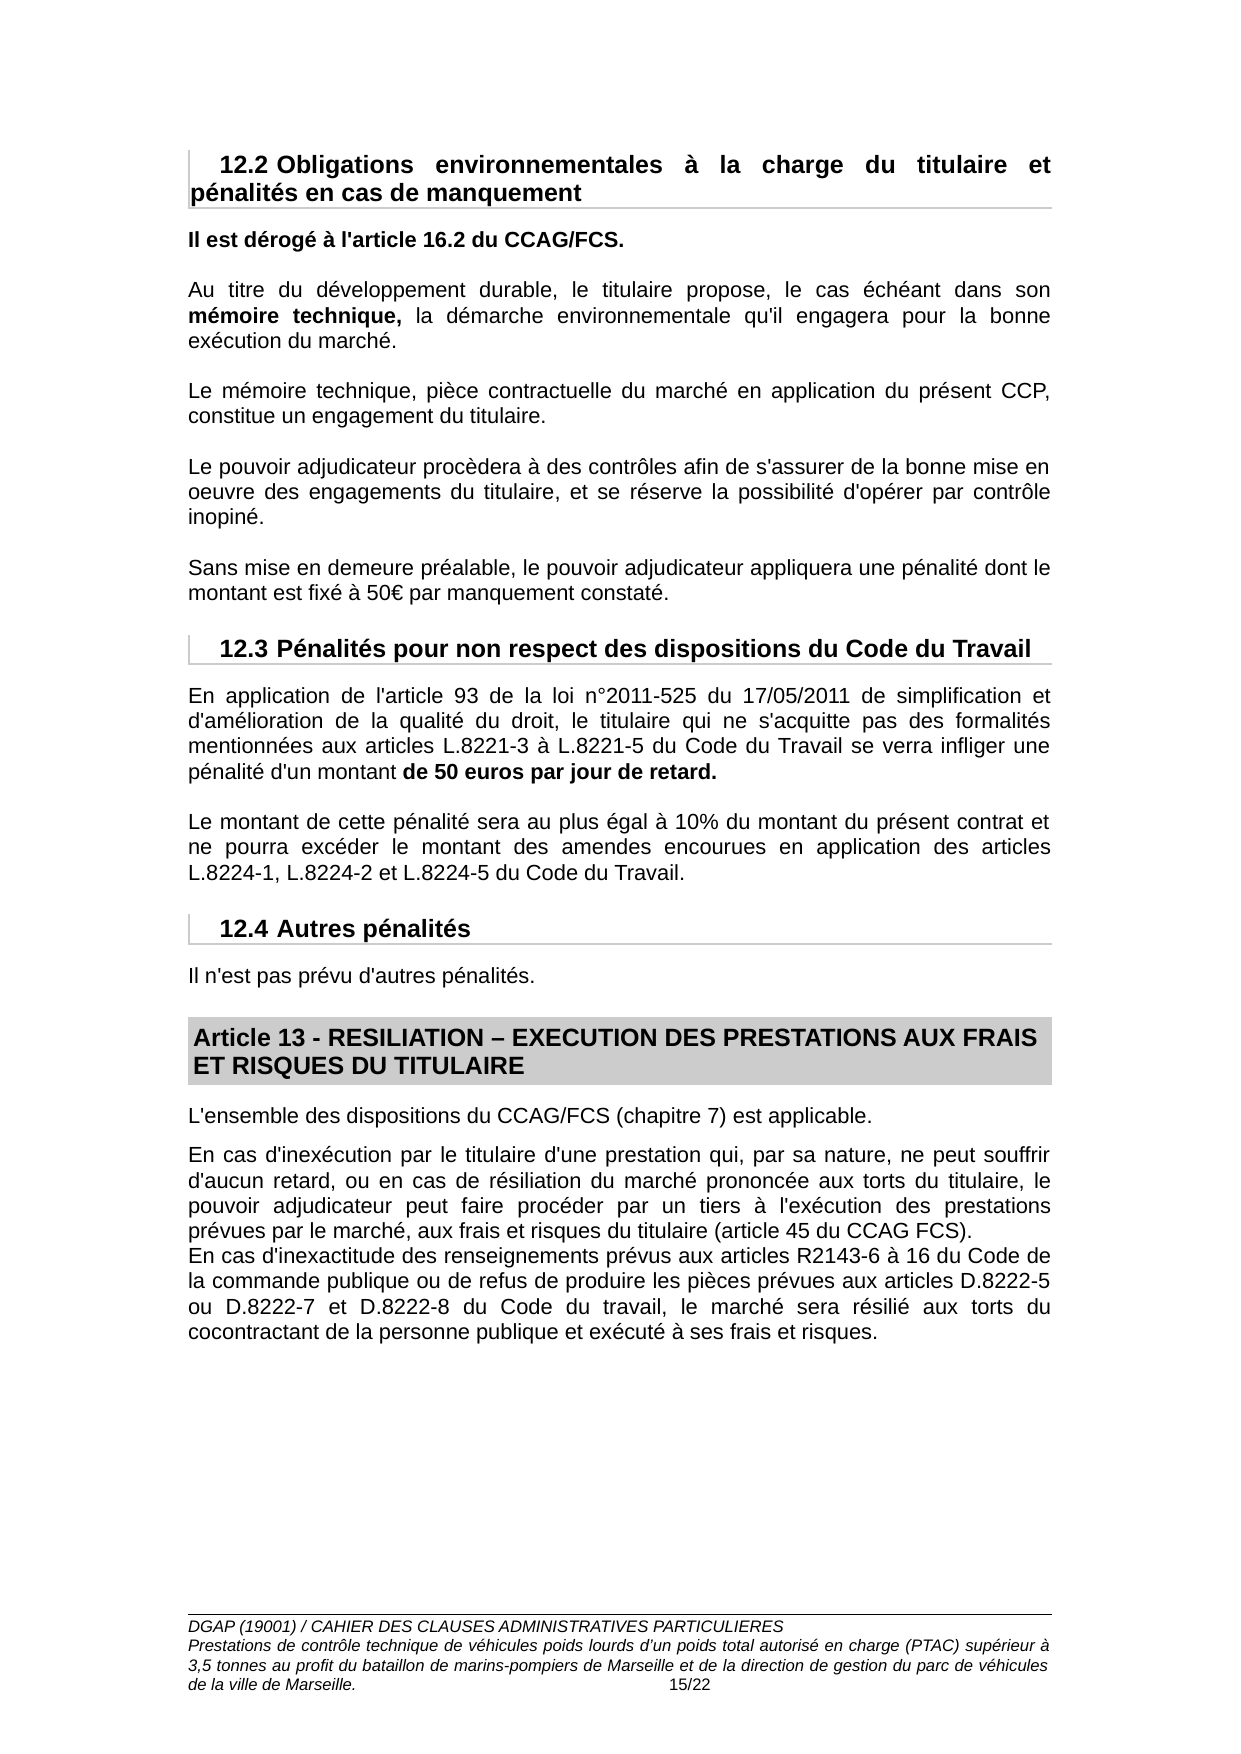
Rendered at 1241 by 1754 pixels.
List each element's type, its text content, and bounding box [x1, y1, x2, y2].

text Le mémoire technique, pièce contractuelle du marché en application du présent CCP, constitue un engagement du titulaire. [188, 378, 1052, 428]
subtitle Obligations environnementales à la charge du titulaire et pénalités en cas de manquement [188, 149, 1052, 207]
text En cas d'inexactitude des renseignements prévus aux articles R2143-6 à 16 du Code de la commande publique ou de refus de produire les pièces prévues aux articles D.8222-5 ou D.8222-7 et D.8222-8 du Code du travail, le marché sera résilié aux torts du cocontractant de la personne publique et exécuté à ses frais et risques. [188, 1243, 1052, 1344]
subtitle Autres pénalités [190, 914, 1052, 943]
subtitle RESILIATION – EXECUTION DES PRESTATIONS AUX FRAIS ET RISQUES DU TITULAIRE [190, 1020, 1050, 1083]
text Il n'est pas prévu d'autres pénalités. [188, 963, 1052, 988]
text L'ensemble des dispositions du CCAG/FCS (chapitre 7) est applicable. [188, 1103, 1052, 1128]
text En application de l'article 93 de la loi n°2011-525 du 17/05/2011 de simplification et d'amélioration de la qualité du droit, le titulaire qui ne s'acquitte pas des formalités mentionnées aux articles L.8221-3 à L.8221-5 du Code du Travail se verra infliger une pénalité d'un montant de 50 euros par jour de retard. [188, 683, 1052, 784]
subtitle Pénalités pour non respect des dispositions du Code du Travail [188, 634, 1052, 663]
text Sans mise en demeure préalable, le pouvoir adjudicateur appliquera une pénalité dont le montant est fixé à 50€ par manquement constaté. [188, 554, 1052, 605]
text Le montant de cette pénalité sera au plus égal à 10% du montant du présent contrat et ne pourra excéder le montant des amendes encourues en application des articles L.8224-1, L.8224-2 et L.8224-5 du Code du Travail. [188, 809, 1052, 885]
text Le pouvoir adjudicateur procèdera à des contrôles afin de s'assurer de la bonne mise en oeuvre des engagements du titulaire, et se réserve la possibilité d'opérer par contrôle inopiné. [188, 454, 1052, 529]
text Il est dérogé à l'article 16.2 du CCAG/FCS. [188, 227, 1052, 252]
text En cas d'inexécution par le titulaire d'une prestation qui, par sa nature, ne peut souffrir d'aucun retard, ou en cas de résiliation du marché prononcée aux torts du titulaire, le pouvoir adjudicateur peut faire procéder par un tiers à l'exécution des prestations prévues par le marché, aux frais et risques du titulaire (article 45 du CCAG FCS). [188, 1142, 1052, 1243]
text Au titre du développement durable, le titulaire propose, le cas échéant dans son mémoire technique, la démarche environnementale qu'il engagera pour la bonne exécution du marché. [188, 277, 1052, 353]
